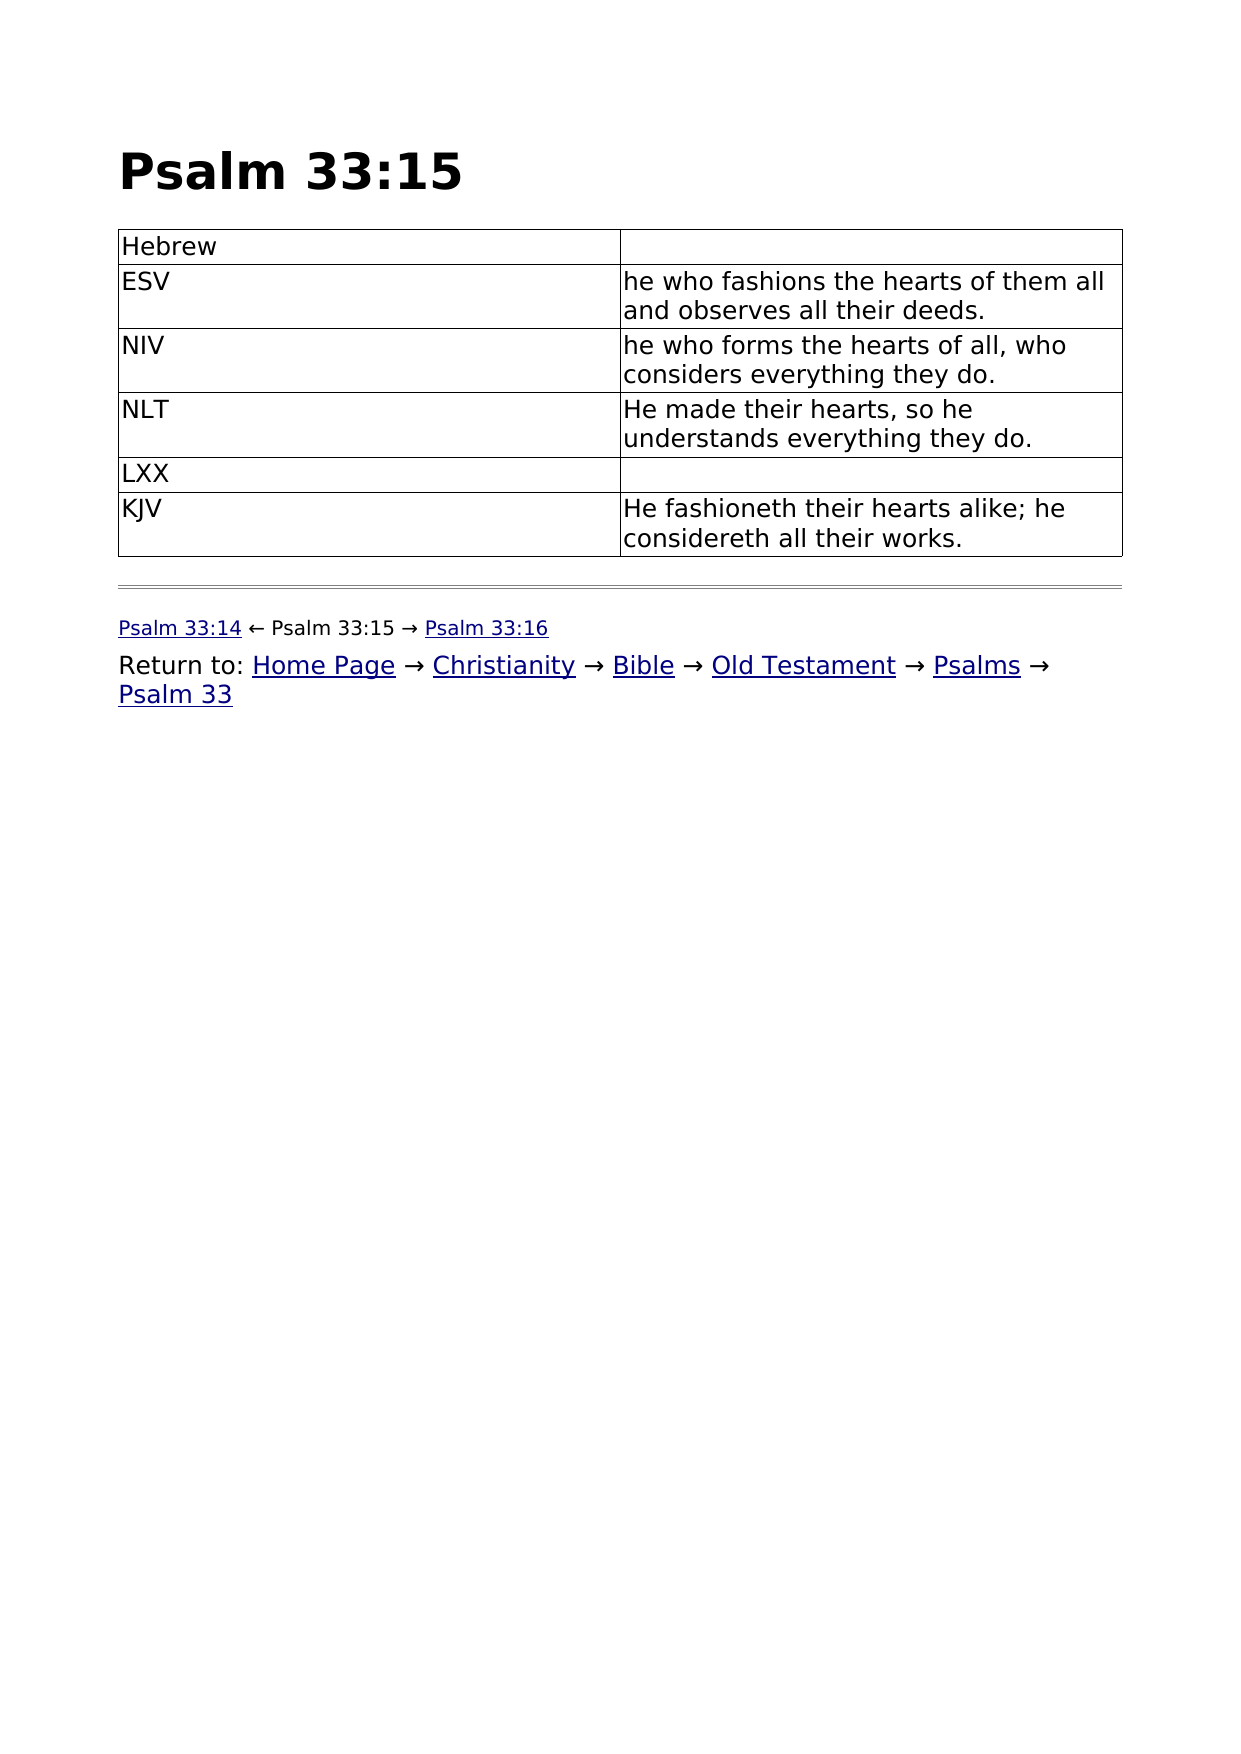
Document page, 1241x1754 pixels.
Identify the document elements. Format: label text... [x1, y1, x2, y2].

table_cell he who fashions the hearts of them all and observes all their deeds. [621, 265, 1122, 328]
table_header Hebrew [119, 230, 620, 264]
text Psalm 33:14 ← Psalm 33:15 → Psalm 33:16 [118, 617, 1122, 651]
table_cell NLT [119, 393, 620, 457]
table_cell ESV [119, 265, 620, 328]
table_header [621, 230, 1122, 264]
table_cell NIV [119, 329, 620, 392]
text Return to: Home Page → Christianity → Bible → Old Testament → Psalms → Psalm 33 [118, 651, 1122, 709]
table_cell [621, 458, 1122, 492]
table_cell He made their hearts, so he understands everything they do. [621, 393, 1122, 457]
table_cell He fashioneth their hearts alike; he considereth all their works. [621, 493, 1122, 556]
table_cell KJV [119, 493, 620, 556]
table_cell LXX [119, 458, 620, 492]
table_cell he who forms the hearts of all, who considers everything they do. [621, 329, 1122, 392]
subtitle Psalm 33:15 [118, 143, 1122, 201]
